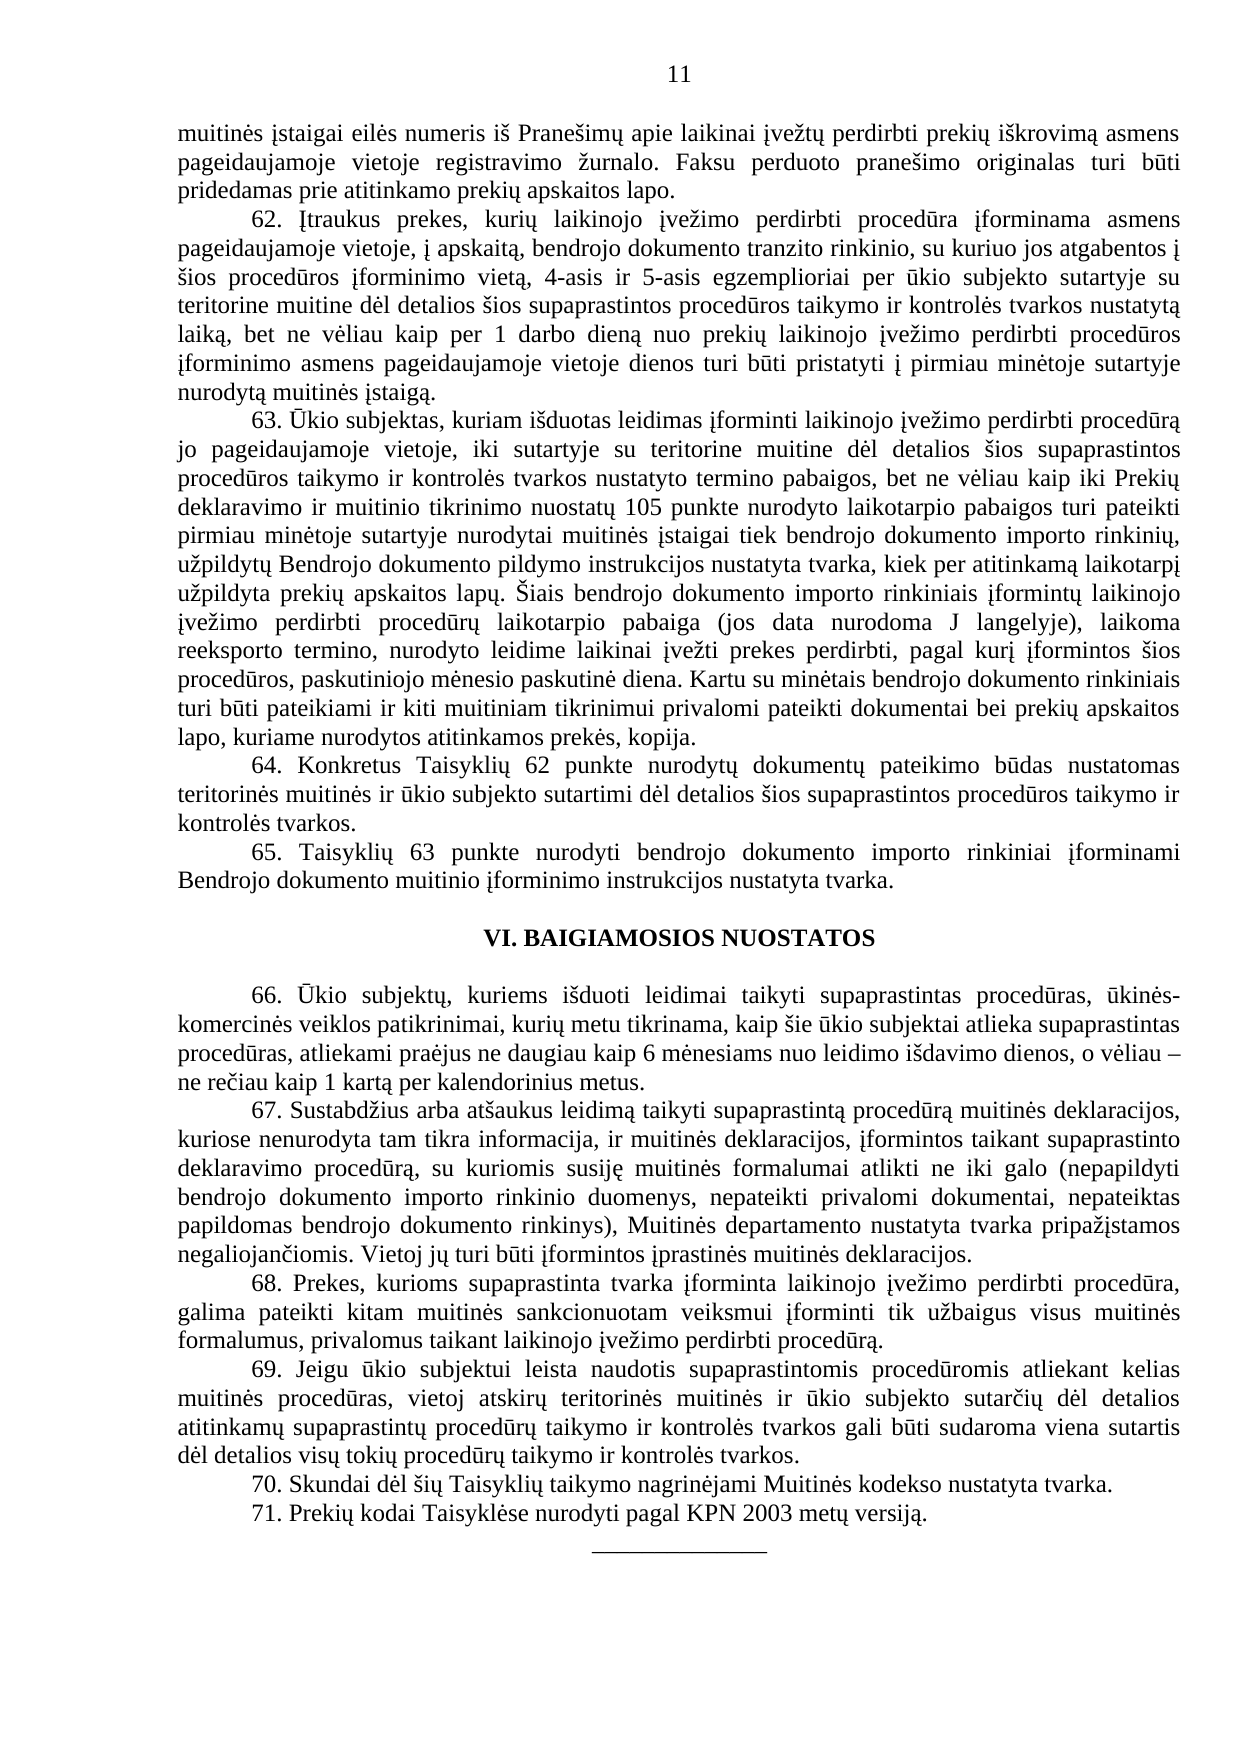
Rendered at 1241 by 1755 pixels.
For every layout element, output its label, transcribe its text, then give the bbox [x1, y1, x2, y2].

text 70. Skundai dėl šių Taisyklių taikymo nagrinėjami Muitinės kodekso nustatyta tvarka. [177, 1469, 1181, 1498]
text 71. Prekių kodai Taisyklėse nurodyti pagal KPN 2003 metų versiją. [177, 1498, 1181, 1527]
text 68. Prekes, kurioms supaprastinta tvarka įforminta laikinojo įvežimo perdirbti procedūra, galima pateikti kitam muitinės sankcionuotam veiksmui įforminti tik užbaigus visus muitinės formalumus, privalomus taikant laikinojo įvežimo perdirbti procedūrą. [177, 1268, 1181, 1354]
text 65. Taisyklių 63 punkte nurodyti bendrojo dokumento importo rinkiniai įforminami Bendrojo dokumento muitinio įforminimo instrukcijos nustatyta tvarka. [177, 837, 1181, 894]
text 64. Konkretus Taisyklių 62 punkte nurodytų dokumentų pateikimo būdas nustatomas teritorinės muitinės ir ūkio subjekto sutartimi dėl detalios šios supaprastintos procedūros taikymo ir kontrolės tvarkos. [177, 751, 1181, 837]
text VI. BAIGIAMOSIOS NUOSTATOS [177, 923, 1181, 952]
text ______________ [177, 1527, 1181, 1556]
text 63. Ūkio subjektas, kuriam išduotas leidimas įforminti laikinojo įvežimo perdirbti procedūrą jo pageidaujamoje vietoje, iki sutartyje su teritorine muitine dėl detalios šios supaprastintos procedūros taikymo ir kontrolės tvarkos nustatyto termino pabaigos, bet ne vėliau kaip iki Prekių deklaravimo ir muitinio tikrinimo nuostatų 105 punkte nurodyto laikotarpio pabaigos turi pateikti pirmiau minėtoje sutartyje nurodytai muitinės įstaigai tiek bendrojo dokumento importo rinkinių, užpildytų Bendrojo dokumento pildymo instrukcijos nustatyta tvarka, kiek per atitinkamą laikotarpį užpildyta prekių apskaitos lapų. Šiais bendrojo dokumento importo rinkiniais įformintų laikinojo įvežimo perdirbti procedūrų laikotarpio pabaiga (jos data nurodoma J langelyje), laikoma reeksporto termino, nurodyto leidime laikinai įvežti prekes perdirbti, pagal kurį įformintos šios procedūros, paskutiniojo mėnesio paskutinė diena. Kartu su minėtais bendrojo dokumento rinkiniais turi būti pateikiami ir kiti muitiniam tikrinimui privalomi pateikti dokumentai bei prekių apskaitos lapo, kuriame nurodytos atitinkamos prekės, kopija. [177, 406, 1181, 751]
text 69. Jeigu ūkio subjektui leista naudotis supaprastintomis procedūromis atliekant kelias muitinės procedūras, vietoj atskirų teritorinės muitinės ir ūkio subjekto sutarčių dėl detalios atitinkamų supaprastintų procedūrų taikymo ir kontrolės tvarkos gali būti sudaroma viena sutartis dėl detalios visų tokių procedūrų taikymo ir kontrolės tvarkos. [177, 1354, 1181, 1469]
text 67. Sustabdžius arba atšaukus leidimą taikyti supaprastintą procedūrą muitinės deklaracijos, kuriose nenurodyta tam tikra informacija, ir muitinės deklaracijos, įformintos taikant supaprastinto deklaravimo procedūrą, su kuriomis susiję muitinės formalumai atlikti ne iki galo (nepapildyti bendrojo dokumento importo rinkinio duomenys, nepateikti privalomi dokumentai, nepateiktas papildomas bendrojo dokumento rinkinys), Muitinės departamento nustatyta tvarka pripažįstamos negaliojančiomis. Vietoj jų turi būti įformintos įprastinės muitinės deklaracijos. [177, 1096, 1181, 1268]
text 66. Ūkio subjektų, kuriems išduoti leidimai taikyti supaprastintas procedūras, ūkinės-komercinės veiklos patikrinimai, kurių metu tikrinama, kaip šie ūkio subjektai atlieka supaprastintas procedūras, atliekami praėjus ne daugiau kaip 6 mėnesiams nuo leidimo išdavimo dienos, o vėliau – ne rečiau kaip 1 kartą per kalendorinius metus. [177, 981, 1181, 1096]
text muitinės įstaigai eilės numeris iš Pranešimų apie laikinai įvežtų perdirbti prekių iškrovimą asmens pageidaujamoje vietoje registravimo žurnalo. Faksu perduoto pranešimo originalas turi būti pridedamas prie atitinkamo prekių apskaitos lapo. [177, 118, 1181, 204]
text 62. Įtraukus prekes, kurių laikinojo įvežimo perdirbti procedūra įforminama asmens pageidaujamoje vietoje, į apskaitą, bendrojo dokumento tranzito rinkinio, su kuriuo jos atgabentos į šios procedūros įforminimo vietą, 4-asis ir 5-asis egzemplioriai per ūkio subjekto sutartyje su teritorine muitine dėl detalios šios supaprastintos procedūros taikymo ir kontrolės tvarkos nustatytą laiką, bet ne vėliau kaip per 1 darbo dieną nuo prekių laikinojo įvežimo perdirbti procedūros įforminimo asmens pageidaujamoje vietoje dienos turi būti pristatyti į pirmiau minėtoje sutartyje nurodytą muitinės įstaigą. [177, 204, 1181, 406]
